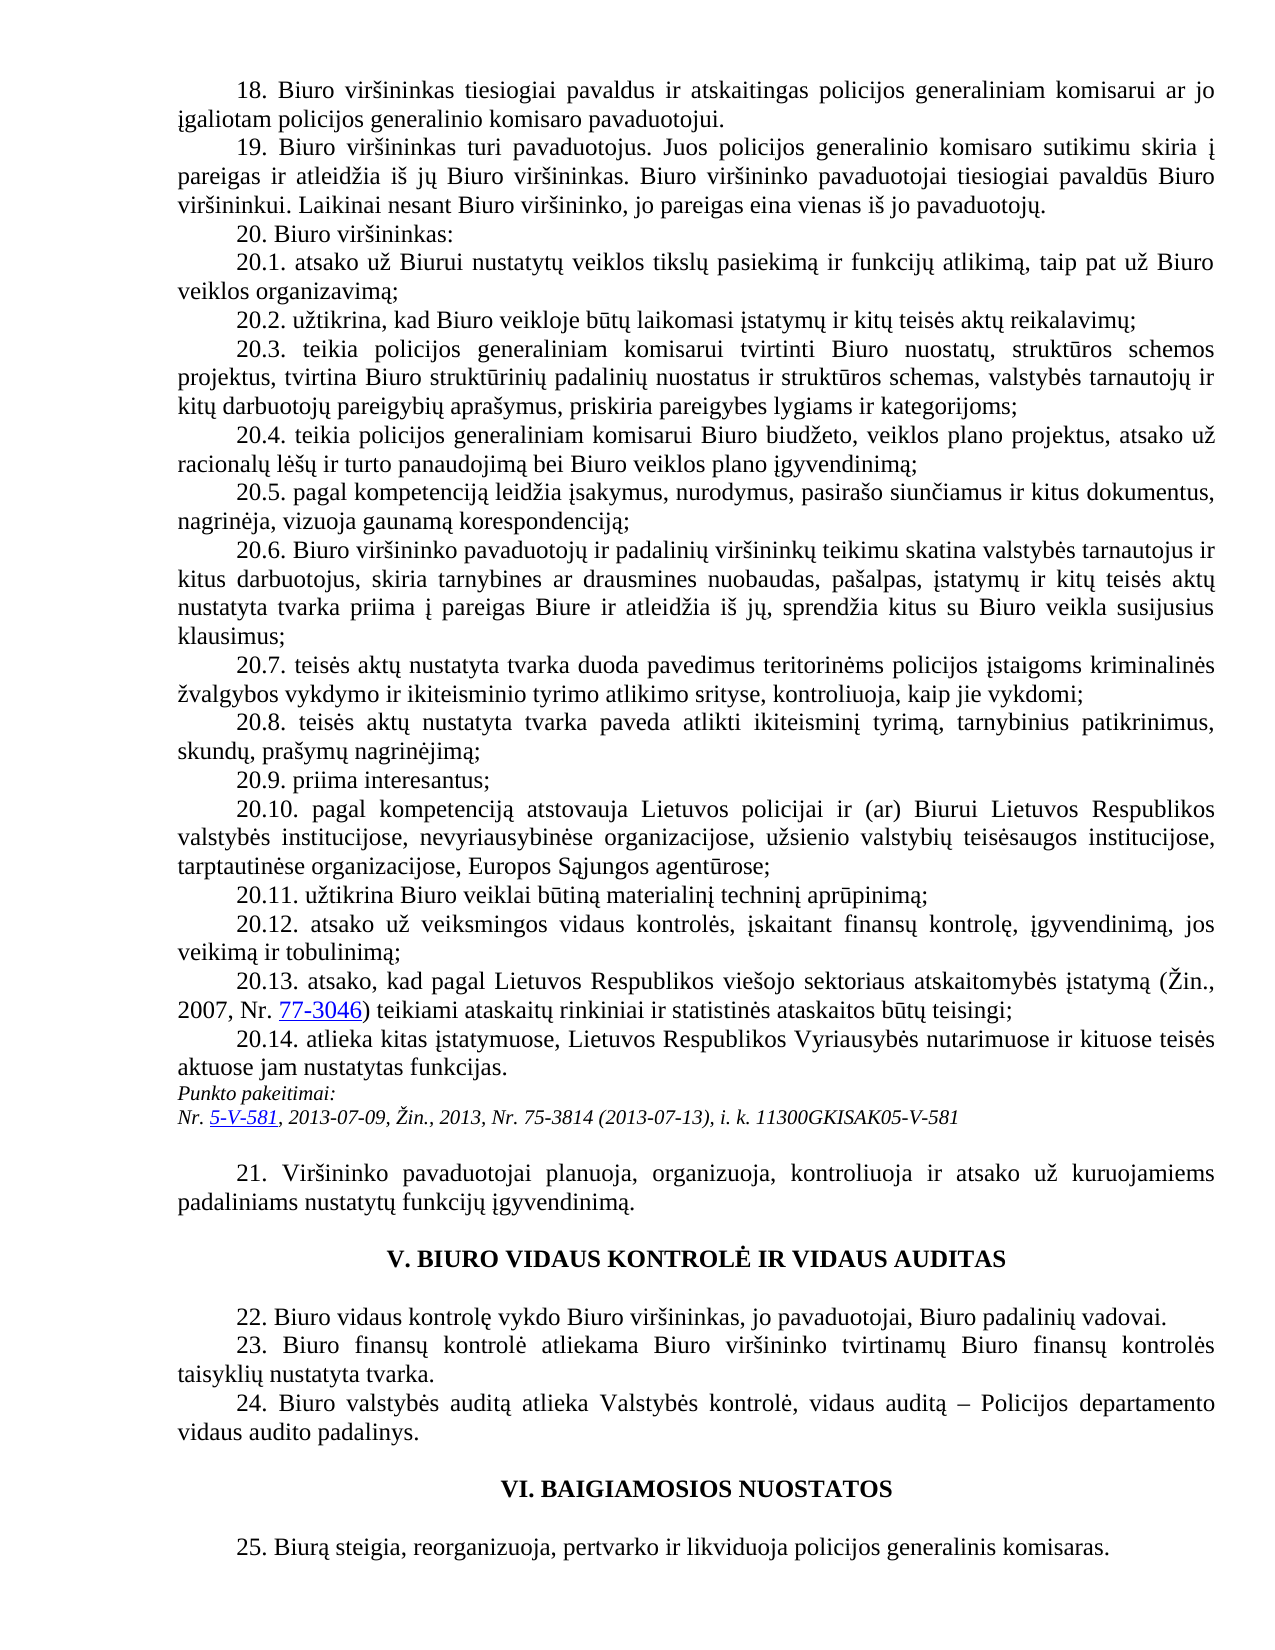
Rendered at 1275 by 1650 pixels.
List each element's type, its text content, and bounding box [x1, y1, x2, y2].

text 20.3. teikia policijos generaliniam komisarui tvirtinti Biuro nuostatų, struktūros schemos projektus, tvirtina Biuro struktūrinių padalinių nuostatus ir struktūros schemas, valstybės tarnautojų ir kitų darbuotojų pareigybių aprašymus, priskiria pareigybes lygiams ir kategorijoms; [177, 334, 1216, 420]
text 24. Biuro valstybės auditą atlieka Valstybės kontrolė, vidaus auditą – Policijos departamento vidaus audito padalinys. [177, 1388, 1216, 1446]
text V. BIURO VIDAUS KONTROLĖ IR VIDAUS AUDITAS [177, 1244, 1216, 1273]
text 20.8. teisės aktų nustatyta tvarka paveda atlikti ikiteisminį tyrimą, tarnybinius patikrinimus, skundų, prašymų nagrinėjimą; [177, 707, 1216, 765]
text 20.13. atsako, kad pagal Lietuvos Respublikos viešojo sektoriaus atskaitomybės įstatymą (Žin., 2007, Nr. 77-3046) teikiami ataskaitų rinkiniai ir statistinės ataskaitos būtų teisingi; [177, 966, 1216, 1024]
text VI. BAIGIAMOSIOS NUOSTATOS [177, 1474, 1216, 1503]
text 20.10. pagal kompetenciją atstovauja Lietuvos policijai ir (ar) Biurui Lietuvos Respublikos valstybės institucijose, nevyriausybinėse organizacijose, užsienio valstybių teisėsaugos institucijose, tarptautinėse organizacijose, Europos Sąjungos agentūrose; [177, 794, 1216, 880]
text 22. Biuro vidaus kontrolę vykdo Biuro viršininkas, jo pavaduotojai, Biuro padalinių vadovai. [177, 1302, 1216, 1331]
text 20.1. atsako už Biurui nustatytų veiklos tikslų pasiekimą ir funkcijų atlikimą, taip pat už Biuro veiklos organizavimą; [177, 247, 1216, 305]
text 20.7. teisės aktų nustatyta tvarka duoda pavedimus teritorinėms policijos įstaigoms kriminalinės žvalgybos vykdymo ir ikiteisminio tyrimo atlikimo srityse, kontroliuoja, kaip jie vykdomi; [177, 650, 1216, 707]
text 20.2. užtikrina, kad Biuro veikloje būtų laikomasi įstatymų ir kitų teisės aktų reikalavimų; [177, 305, 1216, 334]
text 19. Biuro viršininkas turi pavaduotojus. Juos policijos generalinio komisaro sutikimu skiria į pareigas ir atleidžia iš jų Biuro viršininkas. Biuro viršininko pavaduotojai tiesiogiai pavaldūs Biuro viršininkui. Laikinai nesant Biuro viršininko, jo pareigas eina vienas iš jo pavaduotojų. [177, 132, 1216, 219]
text 20.11. užtikrina Biuro veiklai būtiną materialinį techninį aprūpinimą; [177, 880, 1216, 909]
text 20.6. Biuro viršininko pavaduotojų ir padalinių viršininkų teikimu skatina valstybės tarnautojus ir kitus darbuotojus, skiria tarnybines ar drausmines nuobaudas, pašalpas, įstatymų ir kitų teisės aktų nustatyta tvarka priima į pareigas Biure ir atleidžia iš jų, sprendžia kitus su Biuro veikla susijusius klausimus; [177, 535, 1216, 650]
text Punkto pakeitimai: [177, 1081, 1216, 1105]
text 20.4. teikia policijos generaliniam komisarui Biuro biudžeto, veiklos plano projektus, atsako už racionalų lėšų ir turto panaudojimą bei Biuro veiklos plano įgyvendinimą; [177, 420, 1216, 477]
text Nr. 5-V-581, 2013-07-09, Žin., 2013, Nr. 75-3814 (2013-07-13), i. k. 11300GKISAK05-V-581 [177, 1105, 1216, 1129]
text 21. Viršininko pavaduotojai planuoja, organizuoja, kontroliuoja ir atsako už kuruojamiems padaliniams nustatytų funkcijų įgyvendinimą. [177, 1158, 1216, 1216]
text 20. Biuro viršininkas: [177, 219, 1216, 247]
text 20.9. priima interesantus; [177, 765, 1216, 794]
text 20.12. atsako už veiksmingos vidaus kontrolės, įskaitant finansų kontrolę, įgyvendinimą, jos veikimą ir tobulinimą; [177, 909, 1216, 966]
text 18. Biuro viršininkas tiesiogiai pavaldus ir atskaitingas policijos generaliniam komisarui ar jo įgaliotam policijos generalinio komisaro pavaduotojui. [177, 75, 1216, 132]
text 20.14. atlieka kitas įstatymuose, Lietuvos Respublikos Vyriausybės nutarimuose ir kituose teisės aktuose jam nustatytas funkcijas. [177, 1024, 1216, 1081]
text 20.5. pagal kompetenciją leidžia įsakymus, nurodymus, pasirašo siunčiamus ir kitus dokumentus, nagrinėja, vizuoja gaunamą korespondenciją; [177, 477, 1216, 535]
text 25. Biurą steigia, reorganizuoja, pertvarko ir likviduoja policijos generalinis komisaras. [177, 1532, 1216, 1561]
text 23. Biuro finansų kontrolė atliekama Biuro viršininko tvirtinamų Biuro finansų kontrolės taisyklių nustatyta tvarka. [177, 1331, 1216, 1388]
